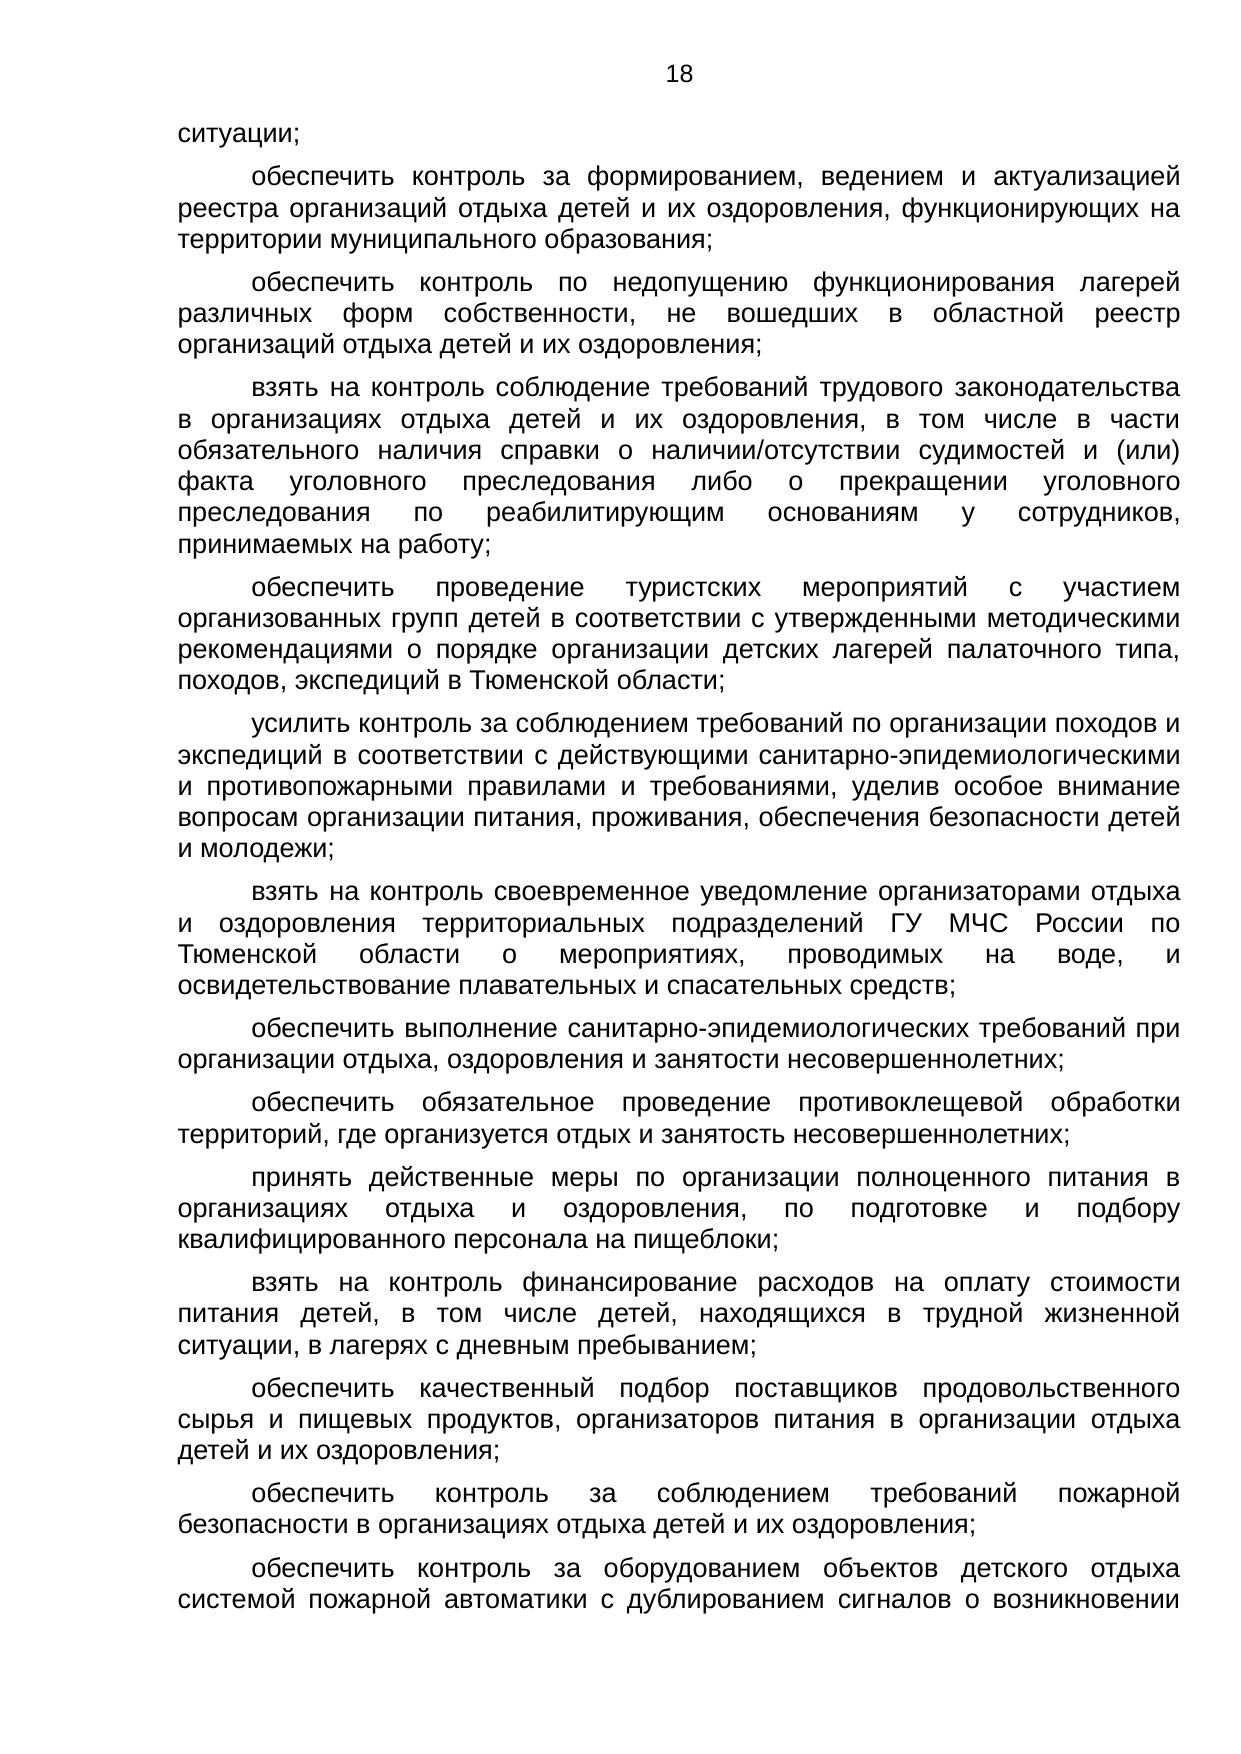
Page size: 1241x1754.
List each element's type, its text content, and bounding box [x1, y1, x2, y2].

text обеспечить контроль за соблюдением требований пожарной безопасности в организациях отдыха детей и их оздоровления; [177, 1477, 1181, 1540]
text обеспечить проведение туристских мероприятий с участием организованных групп детей в соответствии с утвержденными методическими рекомендациями о порядке организации детских лагерей палаточного типа, походов, экспедиций в Тюменской области; [177, 571, 1181, 696]
text взять на контроль финансирование расходов на оплату стоимости питания детей, в том числе детей, находящихся в трудной жизненной ситуации, в лагерях с дневным пребыванием; [177, 1266, 1181, 1360]
text взять на контроль своевременное уведомление организаторами отдыха и оздоровления территориальных подразделений ГУ МЧС России по Тюменской области о мероприятиях, проводимых на воде, и освидетельствование плавательных и спасательных средств; [177, 875, 1181, 1000]
text ситуации; [177, 117, 1181, 148]
text обеспечить обязательное проведение противоклещевой обработки территорий, где организуется отдых и занятость несовершеннолетних; [177, 1086, 1181, 1149]
text обеспечить качественный подбор поставщиков продовольственного сырья и пищевых продуктов, организаторов питания в организации отдыха детей и их оздоровления; [177, 1372, 1181, 1466]
text усилить контроль за соблюдением требований по организации походов и экспедиций в соответствии с действующими санитарно-эпидемиологическими и противопожарными правилами и требованиями, уделив особое внимание вопросам организации питания, проживания, обеспечения безопасности детей и молодежи; [177, 707, 1181, 864]
text принять действенные меры по организации полноценного питания в организациях отдыха и оздоровления, по подготовке и подбору квалифицированного персонала на пищеблоки; [177, 1161, 1181, 1254]
text обеспечить контроль за формированием, ведением и актуализацией реестра организаций отдыха детей и их оздоровления, функционирующих на территории муниципального образования; [177, 160, 1181, 254]
text обеспечить контроль за оборудованием объектов детского отдыха системой пожарной автоматики с дублированием сигналов о возникновении [177, 1552, 1181, 1614]
text обеспечить контроль по недопущению функционирования лагерей различных форм собственности, не вошедших в областной реестр организаций отдыха детей и их оздоровления; [177, 266, 1181, 359]
text взять на контроль соблюдение требований трудового законодательства в организациях отдыха детей и их оздоровления, в том числе в части обязательного наличия справки о наличии/отсутствии судимостей и (или) факта уголовного преследования либо о прекращении уголовного преследования по реабилитирующим основаниям у сотрудников, принимаемых на работу; [177, 371, 1181, 559]
text обеспечить выполнение санитарно-эпидемиологических требований при организации отдыха, оздоровления и занятости несовершеннолетних; [177, 1012, 1181, 1075]
